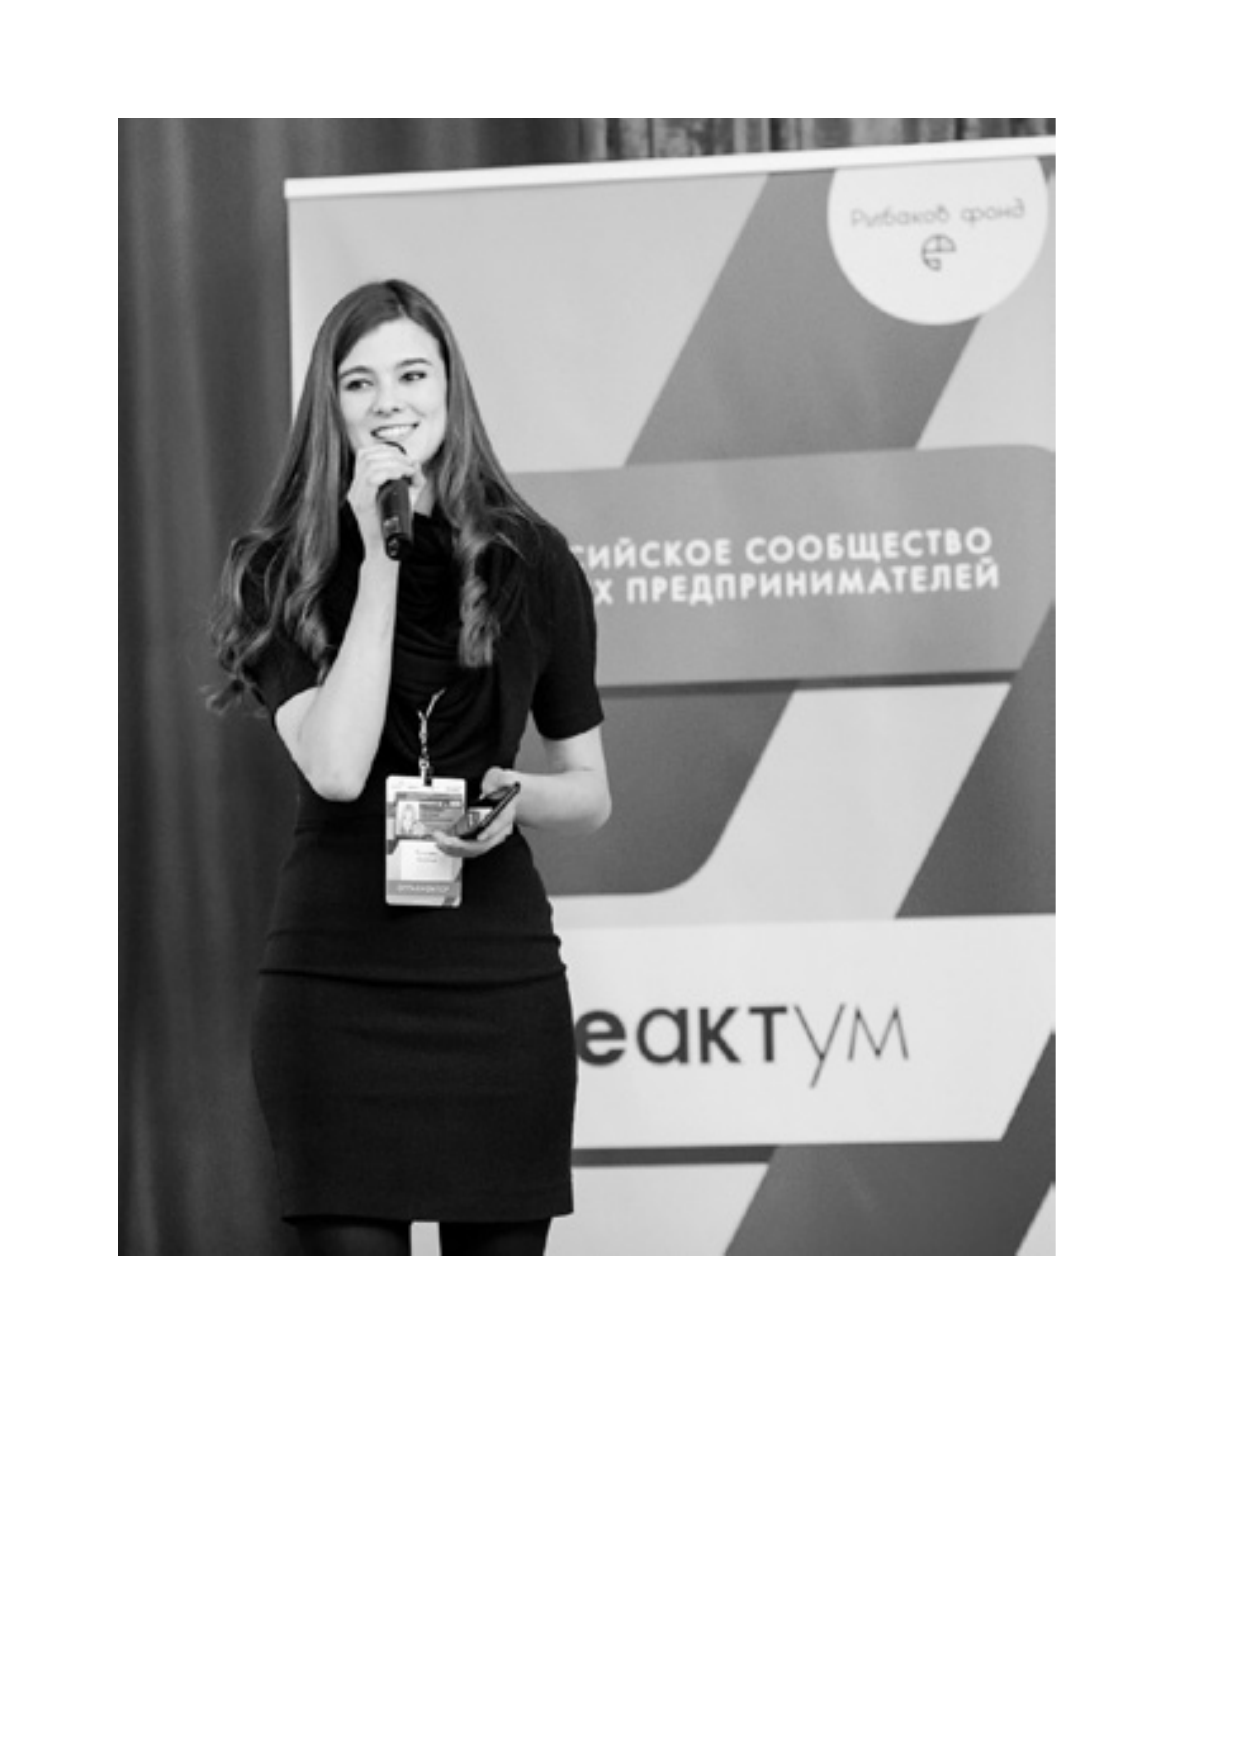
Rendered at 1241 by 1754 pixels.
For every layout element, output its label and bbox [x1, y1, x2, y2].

picture [118, 118, 1056, 1256]
